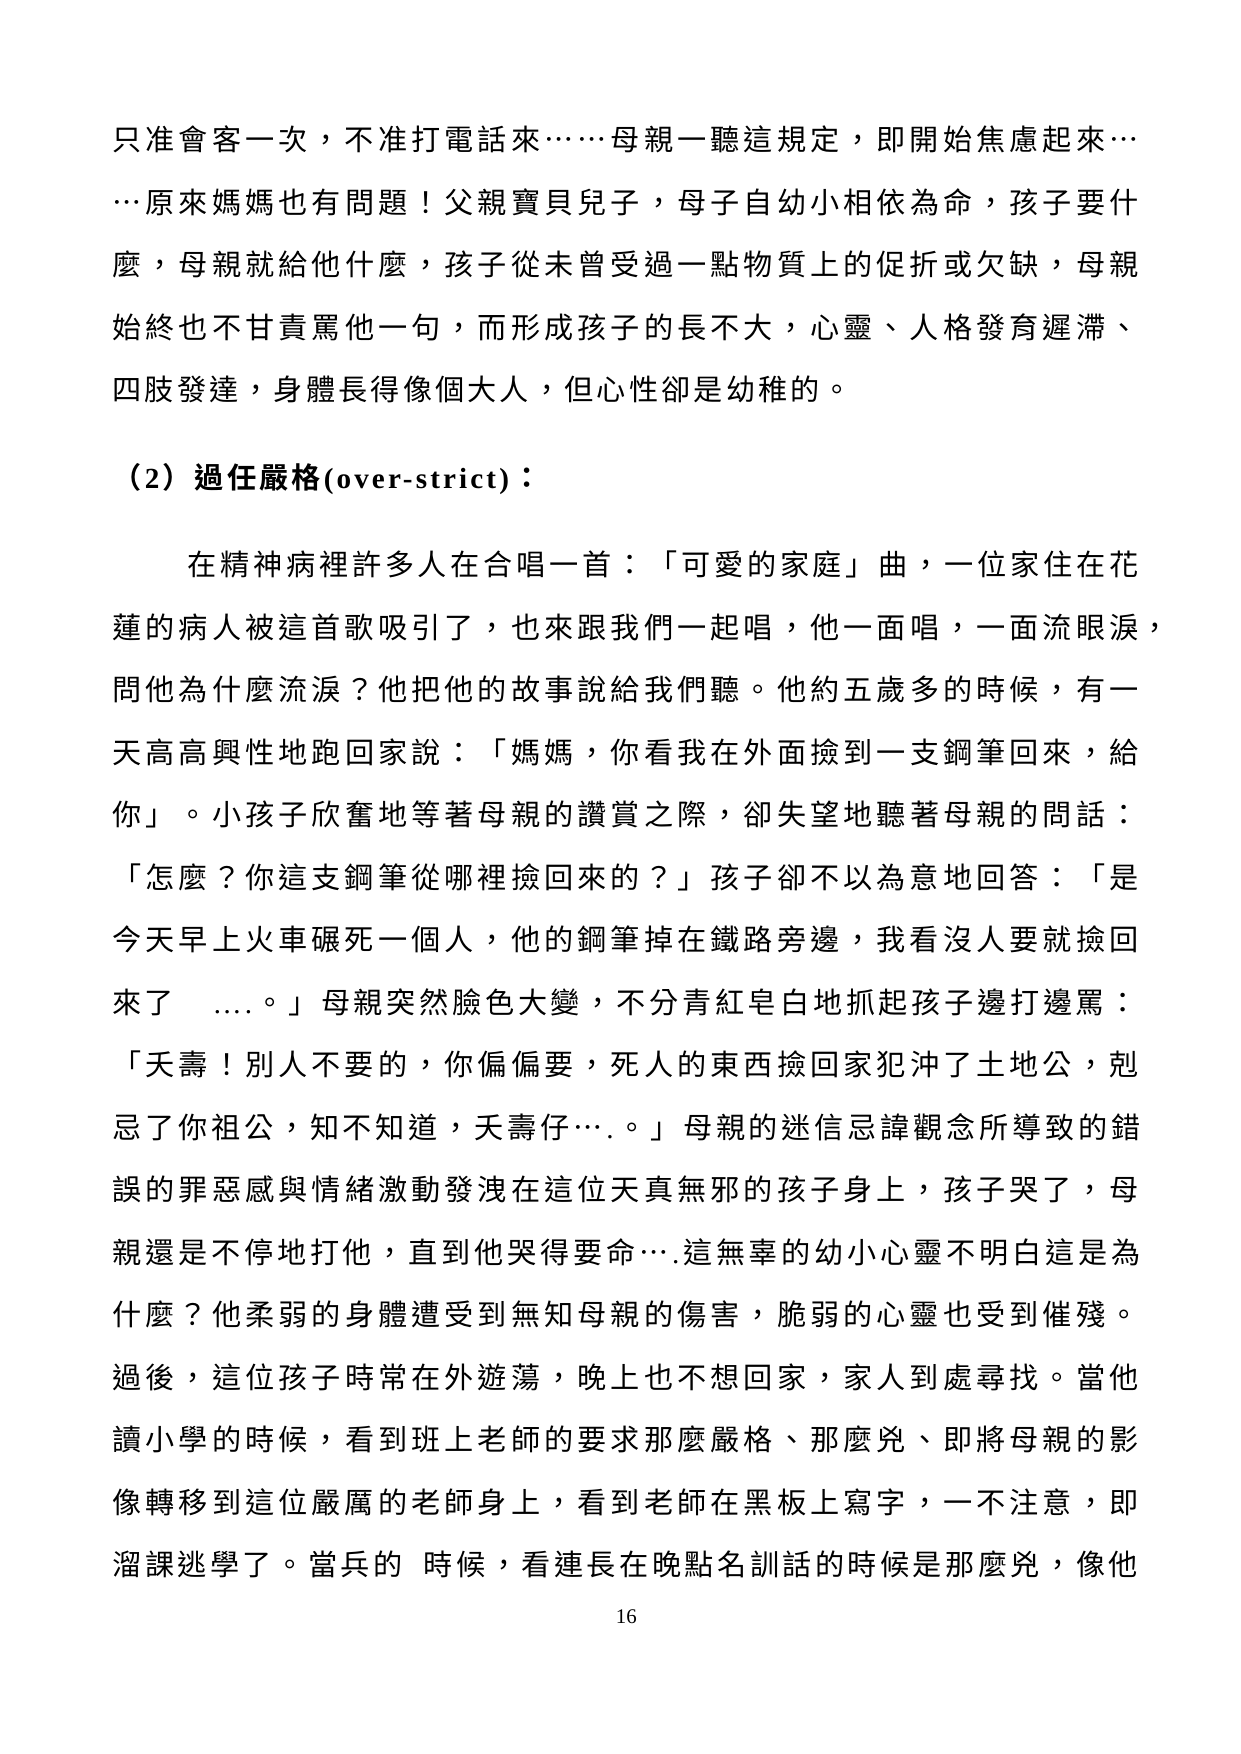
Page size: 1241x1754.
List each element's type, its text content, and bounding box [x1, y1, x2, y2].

text （2）過任嚴格(over-strict)： [112, 434, 1140, 496]
text C、共生（synbiosis）：成功嶺有一位大專學兵受訓期間，當進餐時，自己的雞腿吃完了，就順便拿同桌上對面別人的雞腿吃，毫不在乎之狀，同學們都不滿意他的自私自利、自我中心，認為此人是貪圖小利，愛佔別人的便宜，所以當他向人家借東西時候：大家都不肯借給他，讓他到處碰釘子、他就說：「哼！不借我，有什麼了不起，小時候，我偷同學的鉛筆，媽媽都不罵我，你們連原子筆都不肯借我。」「嗯！那堆人在談論什麼？怎麼不跟我講話，是不是再說我的閒話。」漸漸地有被議感（idea of reference），被同學所孤立，而他更顯得孩子氣、幼稚、注意力不集中，不久即不能勝任入伍訓練而被送入精神病院。入院後，母親一天來探望二次，上午帶雞腿、蘋果來、下午帶肉鬆、牛奶來，若在家裡則一下打電話給護理長問她的小孩子棉被蓋得好不好，一下子打電話給住院醫師問她的小孩子昨晚睡得好不好，過不久又打電話給總醫師說她的小孩子現在吃什麼藥，能不能帶些補藥來給他的小孩吃，一會兒又打電話給主任問說她的小孩子病情又沒有進步，什麼時候會好，請主任多加關照……主任一聽，即欲給這個孩子斷奶，規定他的母親每週只准會客一次，不准打電話來……母親一聽這規定，即開始焦慮起來……原來媽媽也有問題！父親寶貝兒子，母子自幼小相依為命，孩子要什麼，母親就給他什麼，孩子從未曾受過一點物質上的促折或欠缺，母親始終也不甘責罵他一句，而形成孩子的長不大，心靈、人格發育遲滯、四肢發達，身體長得像個大人，但心性卻是幼稚的。 [112, 96, 1140, 409]
text 在精神病裡許多人在合唱一首：「可愛的家庭」曲，一位家住在花蓮的病人被這首歌吸引了，也來跟我們一起唱，他一面唱，一面流眼淚，問他為什麼流淚？他把他的故事說給我們聽。他約五歲多的時候，有一天高高興性地跑回家說：「媽媽，你看我在外面撿到一支鋼筆回來，給你」。小孩子欣奮地等著母親的讚賞之際，卻失望地聽著母親的問話：「怎麼？你這支鋼筆從哪裡撿回來的？」孩子卻不以為意地回答：「是今天早上火車碾死一個人，他的鋼筆掉在鐵路旁邊，我看沒人要就撿回來了 ….。」母親突然臉色大變，不分青紅皂白地抓起孩子邊打邊罵：「夭壽！別人不要的，你偏偏要，死人的東西撿回家犯沖了土地公，剋忌了你祖公，知不知道，夭壽仔….。」母親的迷信忌諱觀念所導致的錯誤的罪惡感與情緒激動發洩在這位天真無邪的孩子身上，孩子哭了，母親還是不停地打他，直到他哭得要命….這無辜的幼小心靈不明白這是為什麼？他柔弱的身體遭受到無知母親的傷害，脆弱的心靈也受到催殘。過後，這位孩子時常在外遊蕩，晚上也不想回家，家人到處尋找。當他讀小學的時候，看到班上老師的要求那麼嚴格、那麼兇、即將母親的影像轉移到這位嚴厲的老師身上，看到老師在黑板上寫字，一不注意，即溜課逃學了。當兵的 時候，看連長在晚點名訓話的時候是那麼兇，像他母親，即趁連上官兵不注意時不假外出，因為時常逃亡，又心不在焉的精神狀態而被送入精神病院檢查。「愛能遮掩一切過錯」。世界上有許多的心靈像是被撕破的一件衣服一樣，需要我們用愛心與耐心，一針一線，一層一層地逢補起來。 [112, 521, 1140, 1584]
